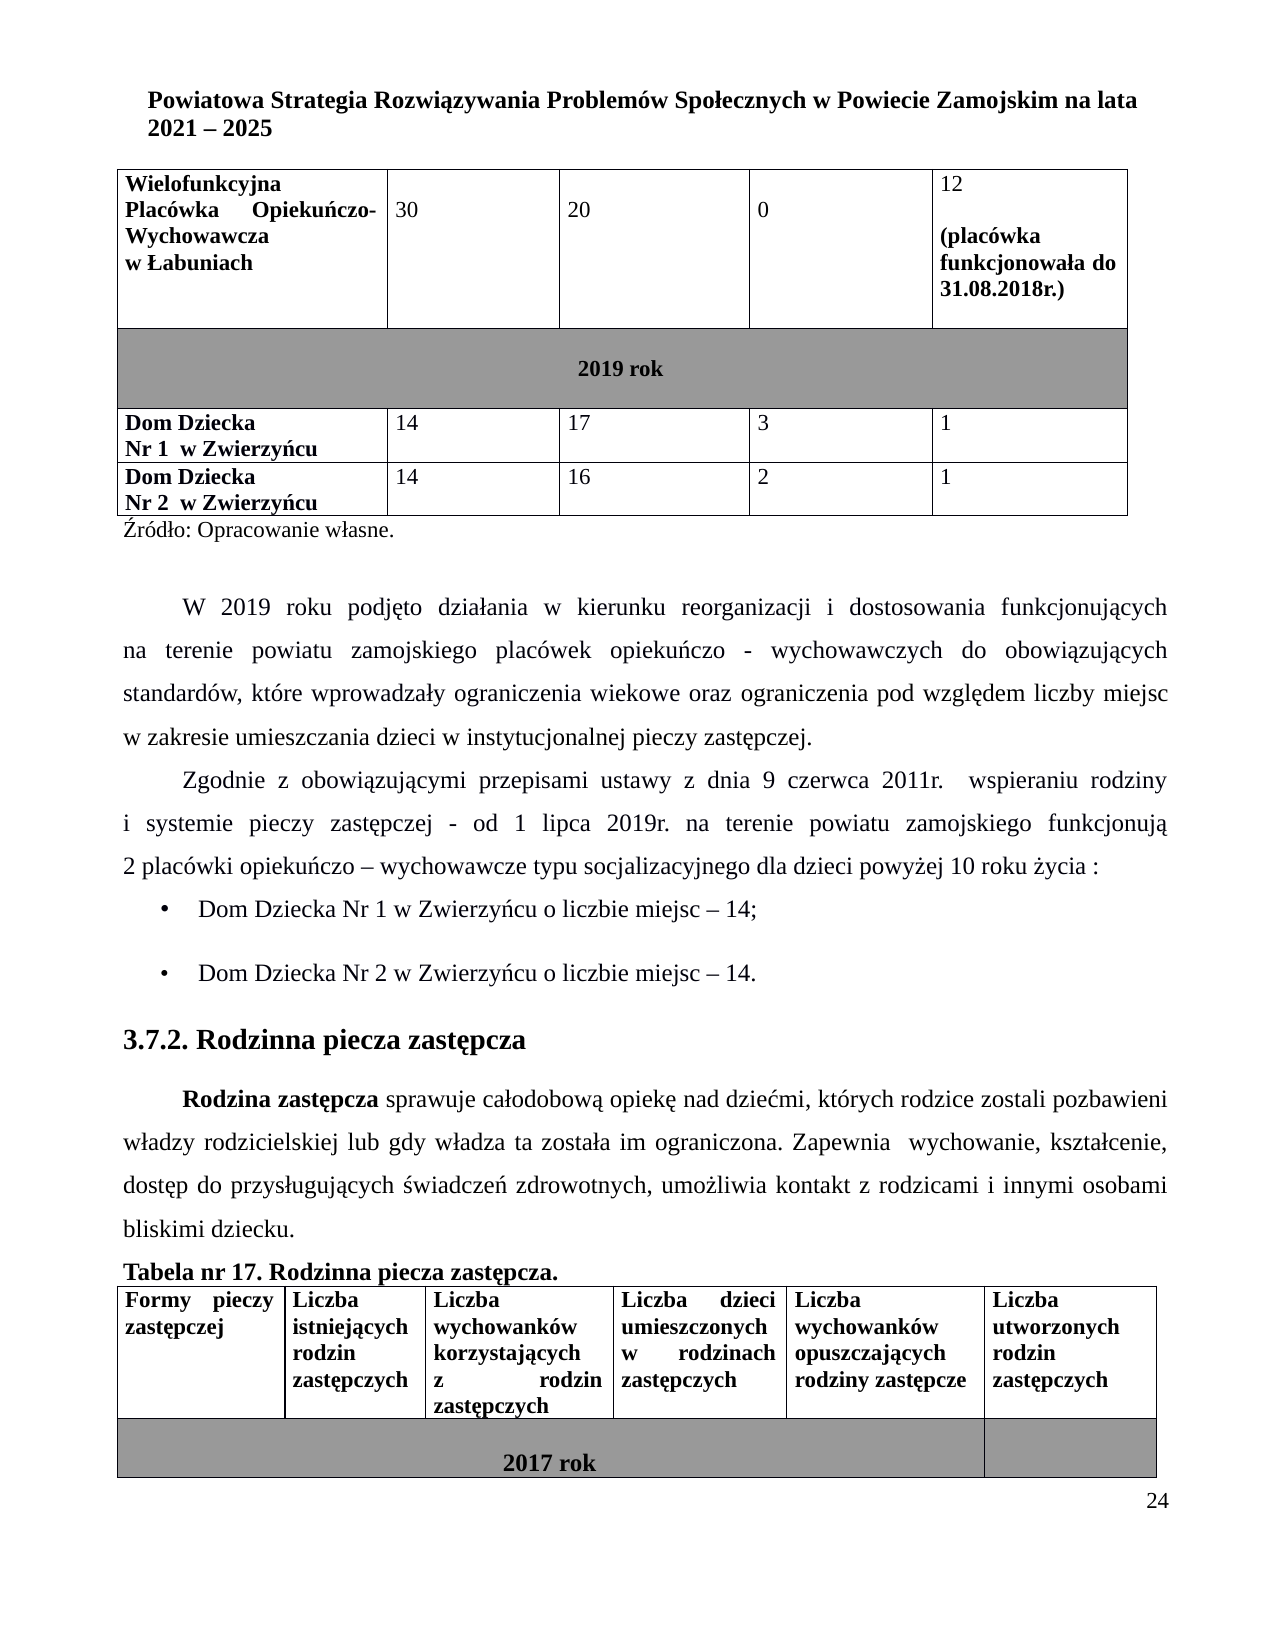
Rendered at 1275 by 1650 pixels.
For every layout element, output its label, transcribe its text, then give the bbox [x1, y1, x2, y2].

table_cell 2019 rok [118, 329, 1127, 408]
table_header Liczba dzieci umieszczonych w rodzinach zastępczych [614, 1287, 786, 1418]
list Dom Dziecka Nr 1 w Zwierzyńcu o liczbie miejsc – 14; [160, 894, 1169, 923]
table_cell 0 [750, 170, 932, 328]
table_cell 2 [750, 463, 932, 515]
table_cell 14 [388, 409, 559, 462]
text Zgodnie z obowiązującymi przepisami ustawy z dnia 9 czerwca 2011r. wspieraniu rodziny i systemie pieczy zastępczej - od 1 lipca 2019r. na terenie powiatu zamojskiego funkcjonują 2 placówki opiekuńczo – wychowawcze typu socjalizacyjnego dla dzieci powyżej 10 roku życia : [123, 765, 1169, 880]
table_header Liczba wychowanków opuszczających rodziny zastępcze [787, 1287, 984, 1418]
table_cell Wielofunkcyjna Placówka Opiekuńczo- Wychowawcza w Łabuniach [118, 170, 387, 328]
text W 2019 roku podjęto działania w kierunku reorganizacji i dostosowania funkcjonujących na terenie powiatu zamojskiego placówek opiekuńczo - wychowawczych do obowiązujących standardów, które wprowadzały ograniczenia wiekowe oraz ograniczenia pod względem liczby miejsc w zakresie umieszczania dzieci w instytucjonalnej pieczy zastępczej. [123, 592, 1169, 750]
table_cell 1 [933, 409, 1127, 462]
table_cell 2017 rok [118, 1419, 984, 1477]
table_cell [985, 1419, 1156, 1477]
table_header Liczba wychowanków korzystających z rodzin zastępczych [426, 1287, 613, 1418]
list Dom Dziecka Nr 2 w Zwierzyńcu o liczbie miejsc – 14. [160, 958, 1169, 987]
text Tabela nr 17. Rodzinna piecza zastępcza. [123, 1257, 1169, 1286]
table_cell 14 [388, 463, 559, 515]
table_cell 17 [560, 409, 749, 462]
table_cell 30 [388, 170, 559, 328]
table_header Liczba istniejących rodzin zastępczych [286, 1287, 425, 1418]
text Źródło: Opracowanie własne. [123, 516, 1169, 543]
text 3.7.2. Rodzinna piecza zastępcza [123, 1022, 1169, 1056]
table_cell 16 [560, 463, 749, 515]
table_cell Dom Dziecka Nr 1 w Zwierzyńcu [118, 409, 387, 462]
table_header Liczba utworzonych rodzin zastępczych [985, 1287, 1156, 1418]
table_cell 12 (placówka funkcjonowała do 31.08.2018r.) [933, 170, 1127, 328]
table_cell Dom Dziecka Nr 2 w Zwierzyńcu [118, 463, 387, 515]
table_cell 20 [560, 170, 749, 328]
table_cell 1 [933, 463, 1127, 515]
text Rodzina zastępcza sprawuje całodobową opiekę nad dziećmi, których rodzice zostali pozbawieni władzy rodzicielskiej lub gdy władza ta została im ograniczona. Zapewnia wychowanie, kształcenie, dostęp do przysługujących świadczeń zdrowotnych, umożliwia kontakt z rodzicami i innymi osobami bliskimi dziecku. [123, 1084, 1169, 1242]
table_cell 3 [750, 409, 932, 462]
table_header Formy pieczy zastępczej [118, 1287, 284, 1418]
